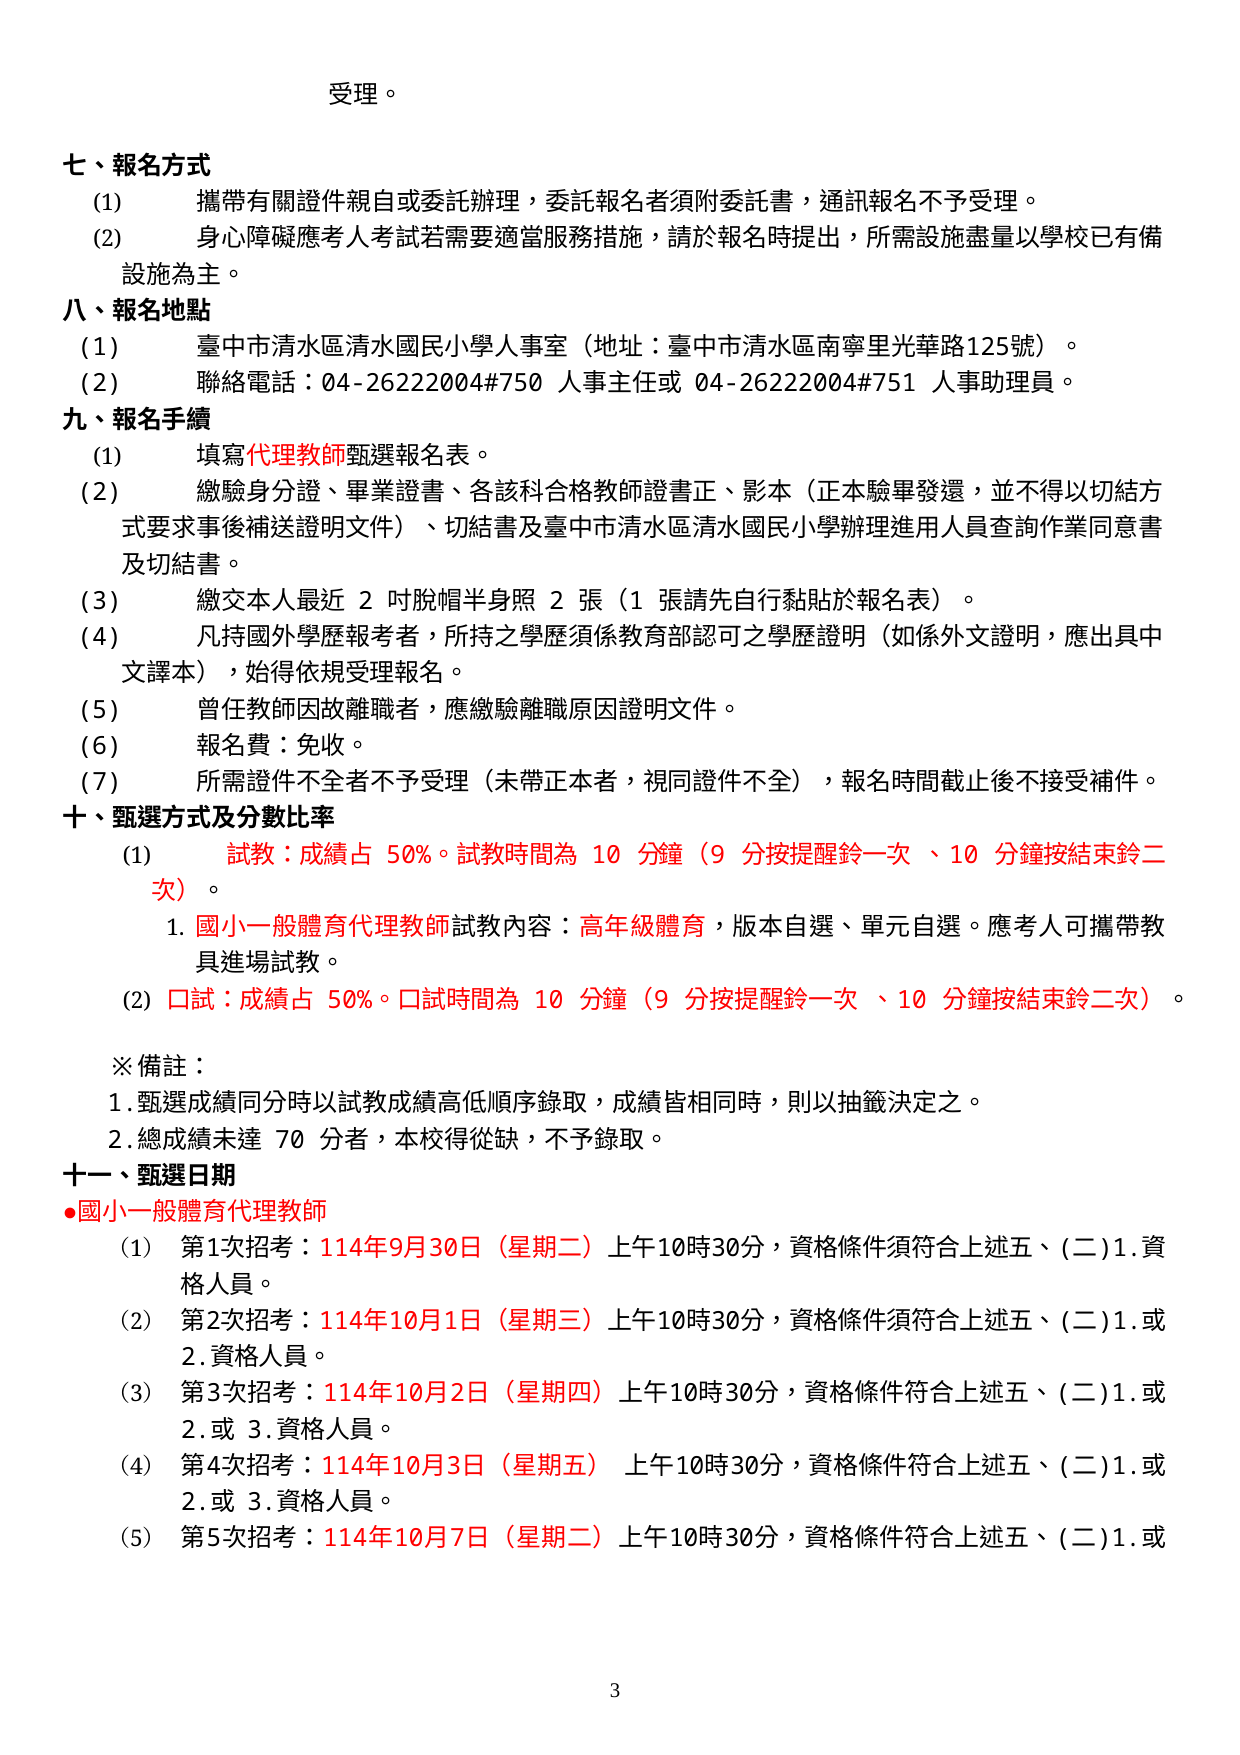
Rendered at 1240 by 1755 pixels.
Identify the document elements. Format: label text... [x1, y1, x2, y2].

list 第5次招考：114年10月7日（星期二）上午10時30分，資格條件符合上述五、(二)1.或 [107, 1518, 1167, 1554]
list 臺中市清水區清水國民小學人事室（地址：臺中市清水區南寧里光華路125號）。 [122, 327, 1167, 363]
text 十一、甄選日期 [62, 1155, 1167, 1192]
list 試教：成績占 50%。試教時間為 10 分鐘（9 分按提醒鈴一次 、10 分鐘按結束鈴二次）。 [151, 834, 1167, 907]
list 凡持國外學歷報考者，所持之學歷須係教育部認可之學歷證明（如係外文證明，應出具中文譯本），始得依規受理報名。 [122, 617, 1167, 689]
list 身心障礙應考人考試若需要適當服務措施，請於報名時提出，所需設施盡量以學校已有備設施為主。 [122, 218, 1167, 290]
list 第3次招考：114年10月2日（星期四）上午10時30分，資格條件符合上述五、(二)1.或 2.或 3.資格人員。 [107, 1373, 1167, 1445]
list 第2次招考：114年10月1日（星期三）上午10時30分，資格條件須符合上述五、(二)1.或 2.資格人員。 [107, 1300, 1167, 1373]
text ●國小一般體育代理教師 [62, 1192, 1167, 1228]
text 十、甄選方式及分數比率 [62, 798, 1167, 834]
list 第4次招考：114年10月3日（星期五） 上午10時30分，資格條件符合上述五、(二)1.或 2.或 3.資格人員。 [107, 1445, 1167, 1518]
list 所需證件不全者不予受理（未帶正本者，視同證件不全），報名時間截止後不接受補件。 [122, 762, 1167, 798]
list 聯絡電話：04-26222004#750 人事主任或 04-26222004#751 人事助理員。 [122, 363, 1167, 399]
list 第1次招考：114年9月30日（星期二）上午10時30分，資格條件須符合上述五、(二)1.資格人員。 [107, 1228, 1167, 1300]
text 受理。 [63, 75, 1167, 111]
text 1.甄選成績同分時以試教成績高低順序錄取，成績皆相同時，則以抽籤決定之。 [107, 1083, 1167, 1119]
list 國小一般體育代理教師試教內容：高年級體育，版本自選、單元自選。應考人可攜帶教具進場試教。 [166, 907, 1167, 979]
list 曾任教師因故離職者，應繳驗離職原因證明文件。 [122, 689, 1167, 725]
list 繳驗身分證、畢業證書、各該科合格教師證書正、影本（正本驗畢發還，並不得以切結方式要求事後補送證明文件）、切結書及臺中市清水區清水國民小學辦理進用人員查詢作業同意書及切結書。 [122, 472, 1167, 580]
text 七、報名方式 [62, 145, 1167, 182]
list 報名費：免收。 [122, 725, 1167, 762]
list 填寫代理教師甄選報名表。 [122, 435, 1167, 472]
list 口試：成績占 50%。口試時間為 10 分鐘（9 分按提醒鈴一次 、10 分鐘按結束鈴二次）。 [151, 979, 1167, 1047]
list 攜帶有關證件親自或委託辦理，委託報名者須附委託書，通訊報名不予受理。 [122, 182, 1167, 218]
text 八、報名地點 [62, 290, 1167, 327]
text 九、報名手續 [62, 399, 1167, 435]
text ※備註： [107, 1047, 1167, 1083]
list 繳交本人最近 2 吋脫帽半身照 2 張（1 張請先自行黏貼於報名表）。 [122, 580, 1167, 617]
text 2.總成績未達 70 分者，本校得從缺，不予錄取。 [107, 1119, 1167, 1155]
